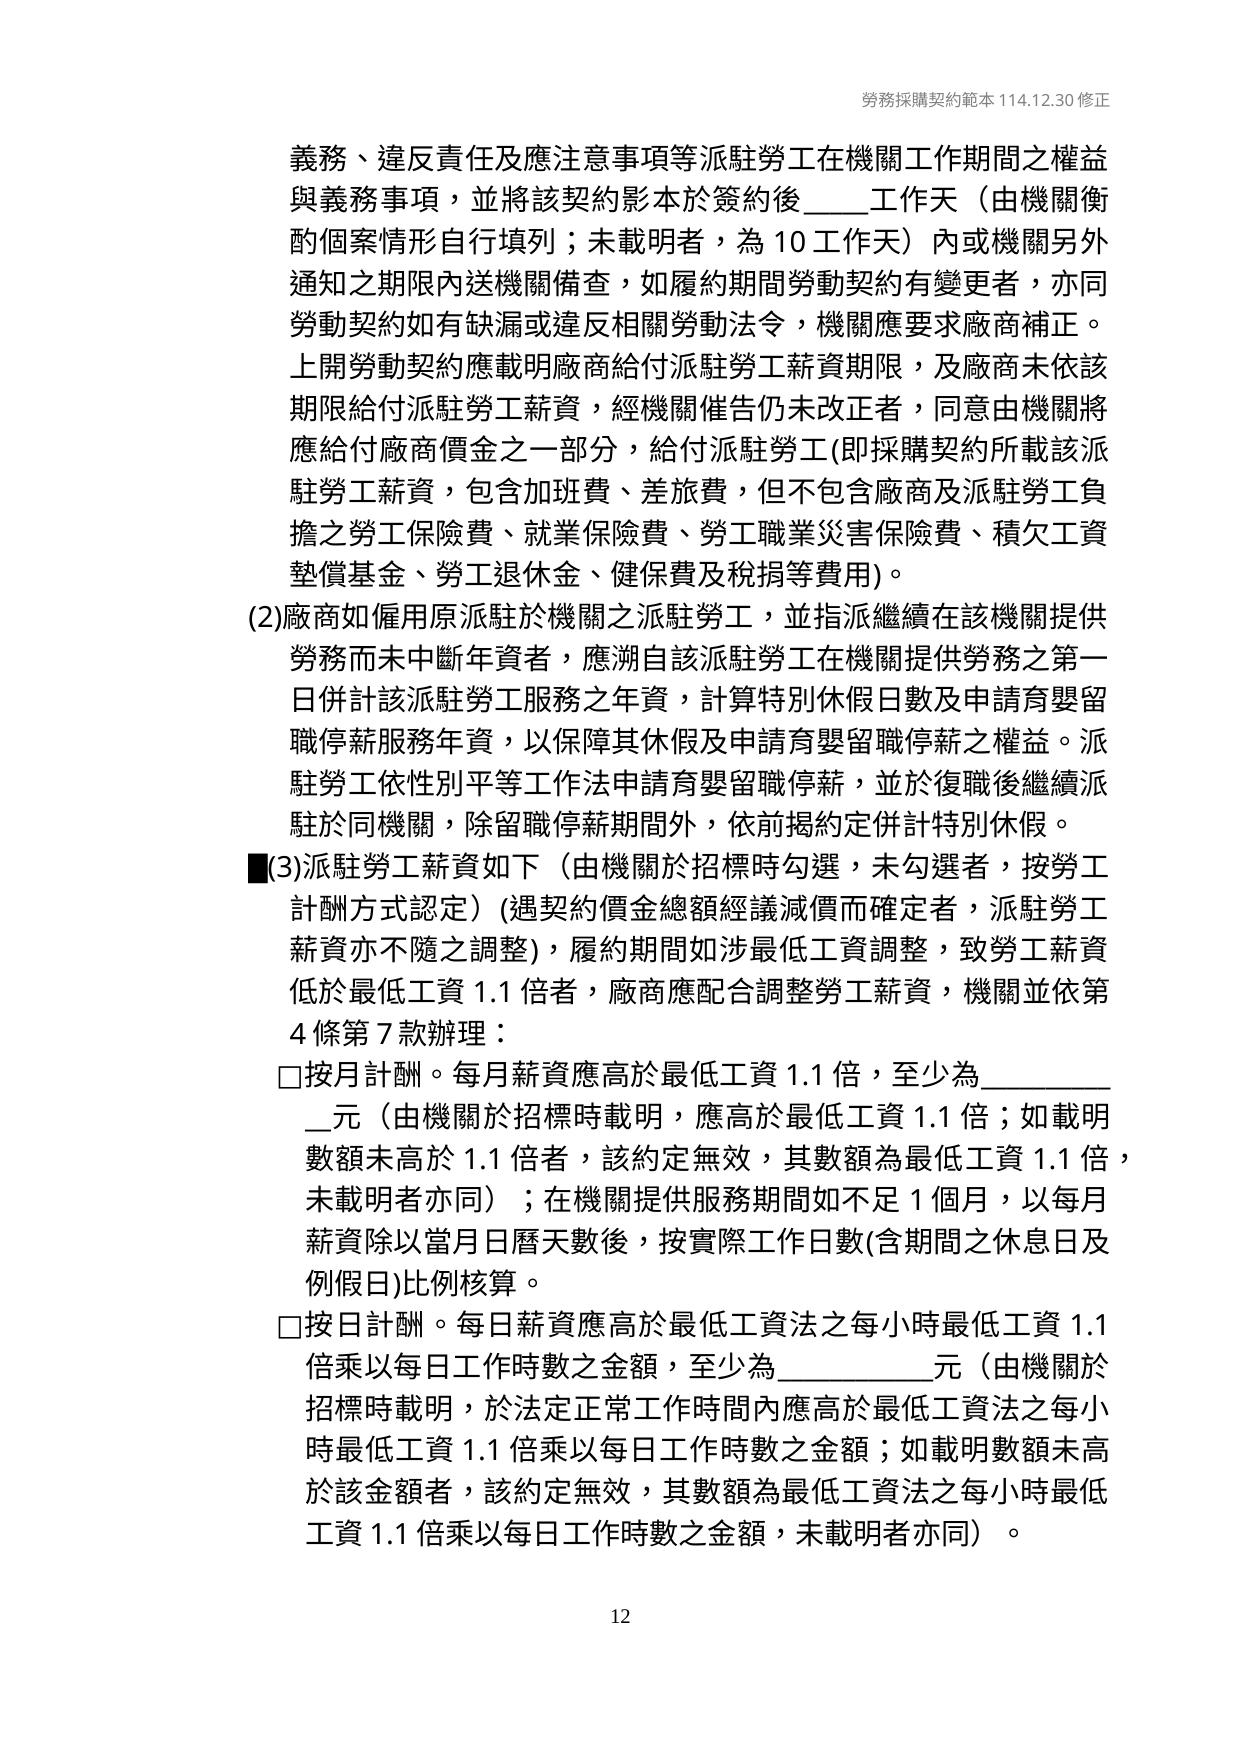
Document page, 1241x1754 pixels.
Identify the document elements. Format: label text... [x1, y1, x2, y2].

text (2)廠商如僱用原派駐於機關之派駐勞工，並指派繼續在該機關提供勞務而未中斷年資者，應溯自該派駐勞工在機關提供勞務之第一日併計該派駐勞工服務之年資，計算特別休假日數及申請育嬰留職停薪服務年資，以保障其休假及申請育嬰留職停薪之權益。派駐勞工依性別平等工作法申請育嬰留職停薪，並於復職後繼續派駐於同機關，除留職停薪期間外，依前揭約定併計特別休假。 [248, 594, 1110, 844]
text (1)廠商對其派至機關提供勞務之派駐勞工，應訂立書面勞動契約，其內容包含勞動條件、就業與性別歧視禁止、性騷擾防治、遵守義務、違反責任及應注意事項等派駐勞工在機關工作期間之權益與義務事項，並將該契約影本於簽約後_____工作天（由機關衡酌個案情形自行填列；未載明者，為10工作天）內或機關另外通知之期限內送機關備查，如履約期間勞動契約有變更者，亦同。勞動契約如有缺漏或違反相關勞動法令，機關應要求廠商補正。上開勞動契約應載明廠商給付派駐勞工薪資期限，及廠商未依該期限給付派駐勞工薪資，經機關催告仍未改正者，同意由機關將應給付廠商價金之一部分，給付派駐勞工(即採購契約所載該派駐勞工薪資，包含加班費、差旅費，但不包含廠商及派駐勞工負擔之勞工保險費、就業保險費、勞工職業災害保險費、積欠工資墊償基金、勞工退休金、健保費及稅捐等費用)。 [248, 136, 1110, 594]
text □按日計酬。每日薪資應高於最低工資法之每小時最低工資1.1倍乘以每日工作時數之金額，至少為____________元（由機關於招標時載明，於法定正常工作時間內應高於最低工資法之每小時最低工資1.1倍乘以每日工作時數之金額；如載明數額未高於該金額者，該約定無效，其數額為最低工資法之每小時最低工資1.1倍乘以每日工作時數之金額，未載明者亦同）。 [276, 1302, 1110, 1552]
text █(3)派駐勞工薪資如下（由機關於招標時勾選，未勾選者，按勞工計酬方式認定）(遇契約價金總額經議減價而確定者，派駐勞工薪資亦不隨之調整)，履約期間如涉最低工資調整，致勞工薪資低於最低工資1.1倍者，廠商應配合調整勞工薪資，機關並依第4條第7款辦理： [248, 844, 1110, 1052]
text □按月計酬。每月薪資應高於最低工資1.1倍，至少為____________元（由機關於招標時載明，應高於最低工資1.1倍；如載明數額未高於1.1倍者，該約定無效，其數額為最低工資1.1倍，未載明者亦同）；在機關提供服務期間如不足1個月，以每月薪資除以當月日曆天數後，按實際工作日數(含期間之休息日及例假日)比例核算。 [276, 1052, 1110, 1302]
